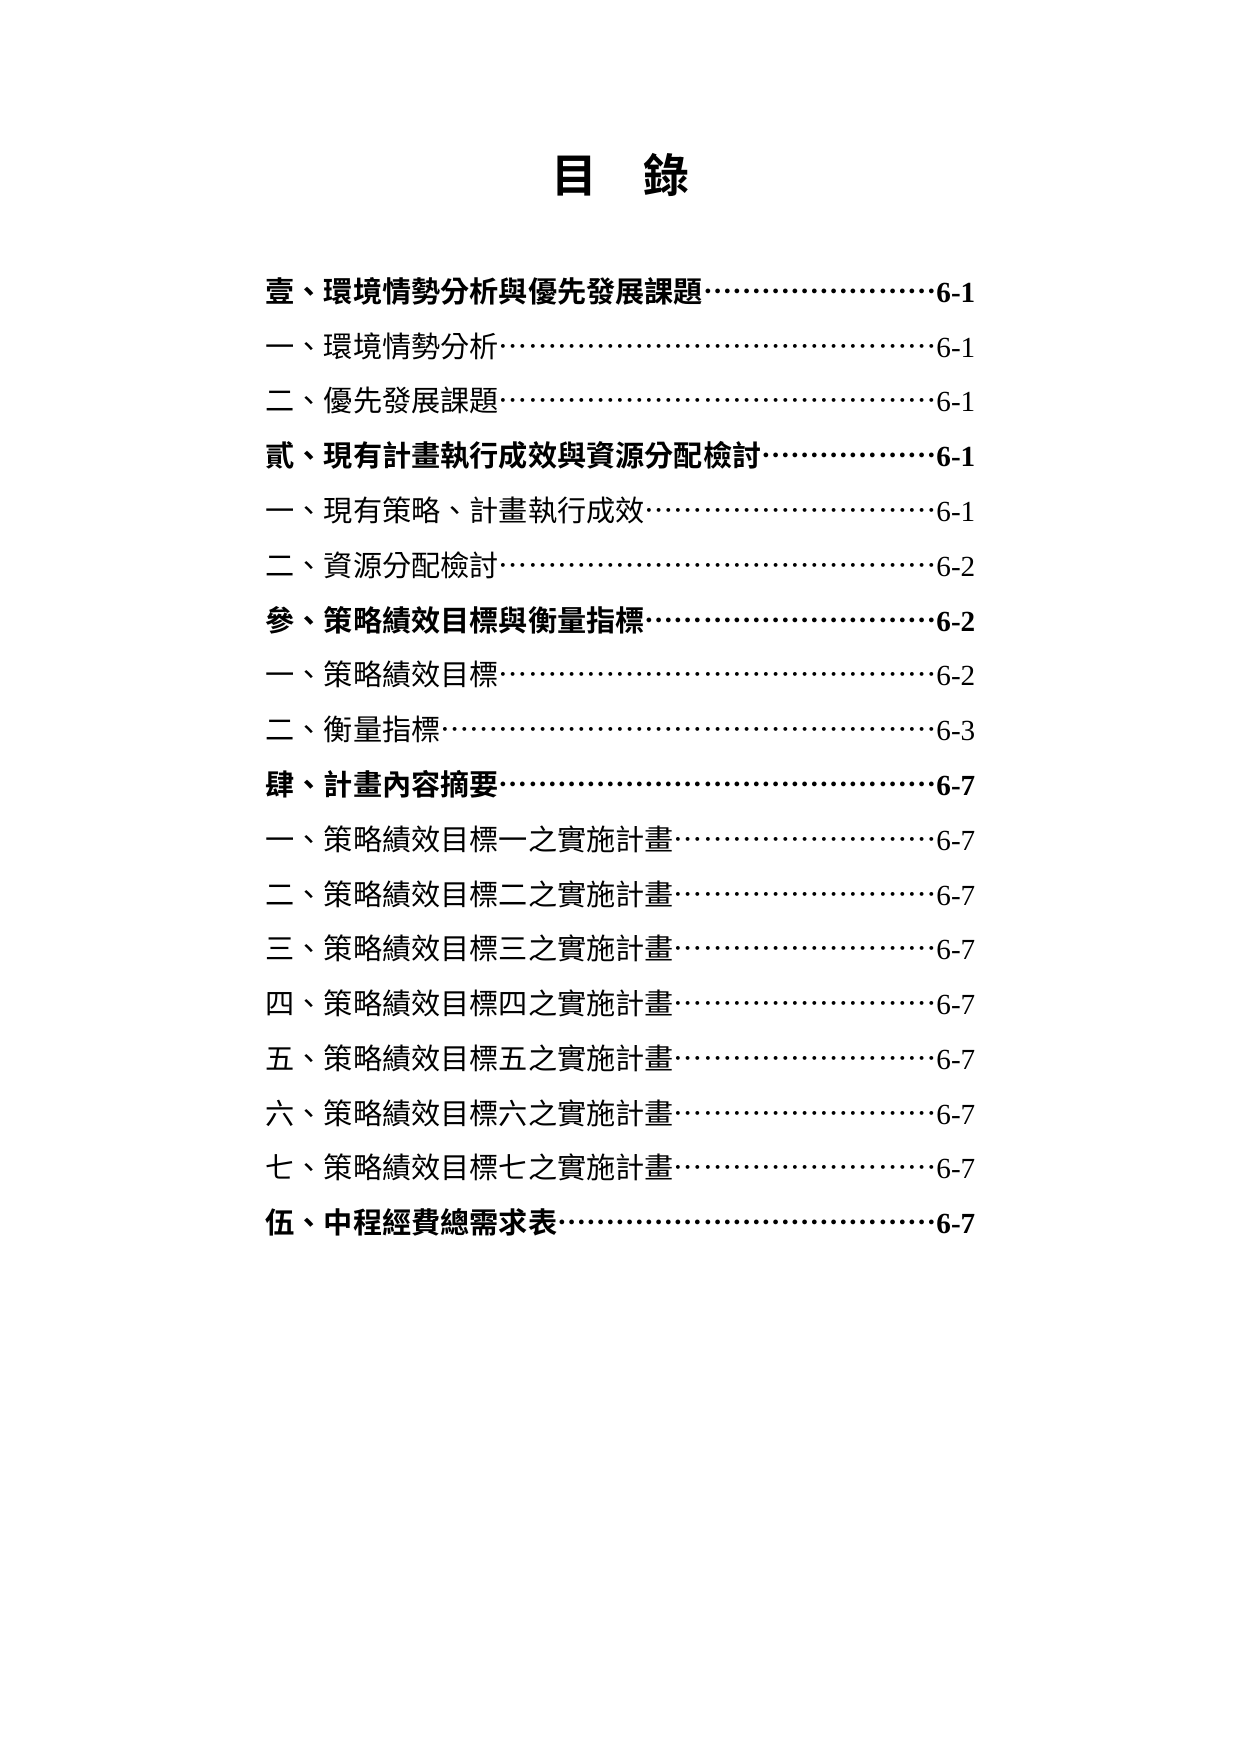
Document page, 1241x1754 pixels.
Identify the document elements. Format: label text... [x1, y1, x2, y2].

text 參、策略績效目標與衡量指標…………………………6-2 [88, 597, 1152, 639]
text 肆、計畫內容摘要………………………………………6-7 [88, 761, 1152, 804]
text 七、策略績效目標七之實施計畫………………………6-7 [88, 1145, 1152, 1187]
text 目 錄 [88, 139, 1152, 206]
text 一、現有策略、計畫執行成效…………………………6-1 [88, 487, 1152, 530]
text 二、策略績效目標二之實施計畫………………………6-7 [88, 871, 1152, 913]
text 一、策略績效目標一之實施計畫………………………6-7 [88, 816, 1152, 858]
text 二、資源分配檢討………………………………………6-2 [88, 542, 1152, 584]
text 二、衡量指標……………………………………………6-3 [88, 707, 1152, 749]
text 貳、現有計畫執行成效與資源分配檢討………………6-1 [88, 433, 1152, 475]
text 四、策略績效目標四之實施計畫………………………6-7 [88, 981, 1152, 1023]
text 一、環境情勢分析………………………………………6-1 [88, 323, 1152, 365]
text 六、策略績效目標六之實施計畫………………………6-7 [88, 1090, 1152, 1132]
text 伍、中程經費總需求表…………………………………6-7 [88, 1200, 1152, 1242]
text 壹、環境情勢分析與優先發展課題……………………6-1 [88, 268, 1152, 311]
text 五、策略績效目標五之實施計畫………………………6-7 [88, 1035, 1152, 1078]
text 一、策略績效目標………………………………………6-2 [88, 652, 1152, 694]
text 三、策略績效目標三之實施計畫………………………6-7 [88, 926, 1152, 968]
text 二、優先發展課題………………………………………6-1 [88, 378, 1152, 420]
